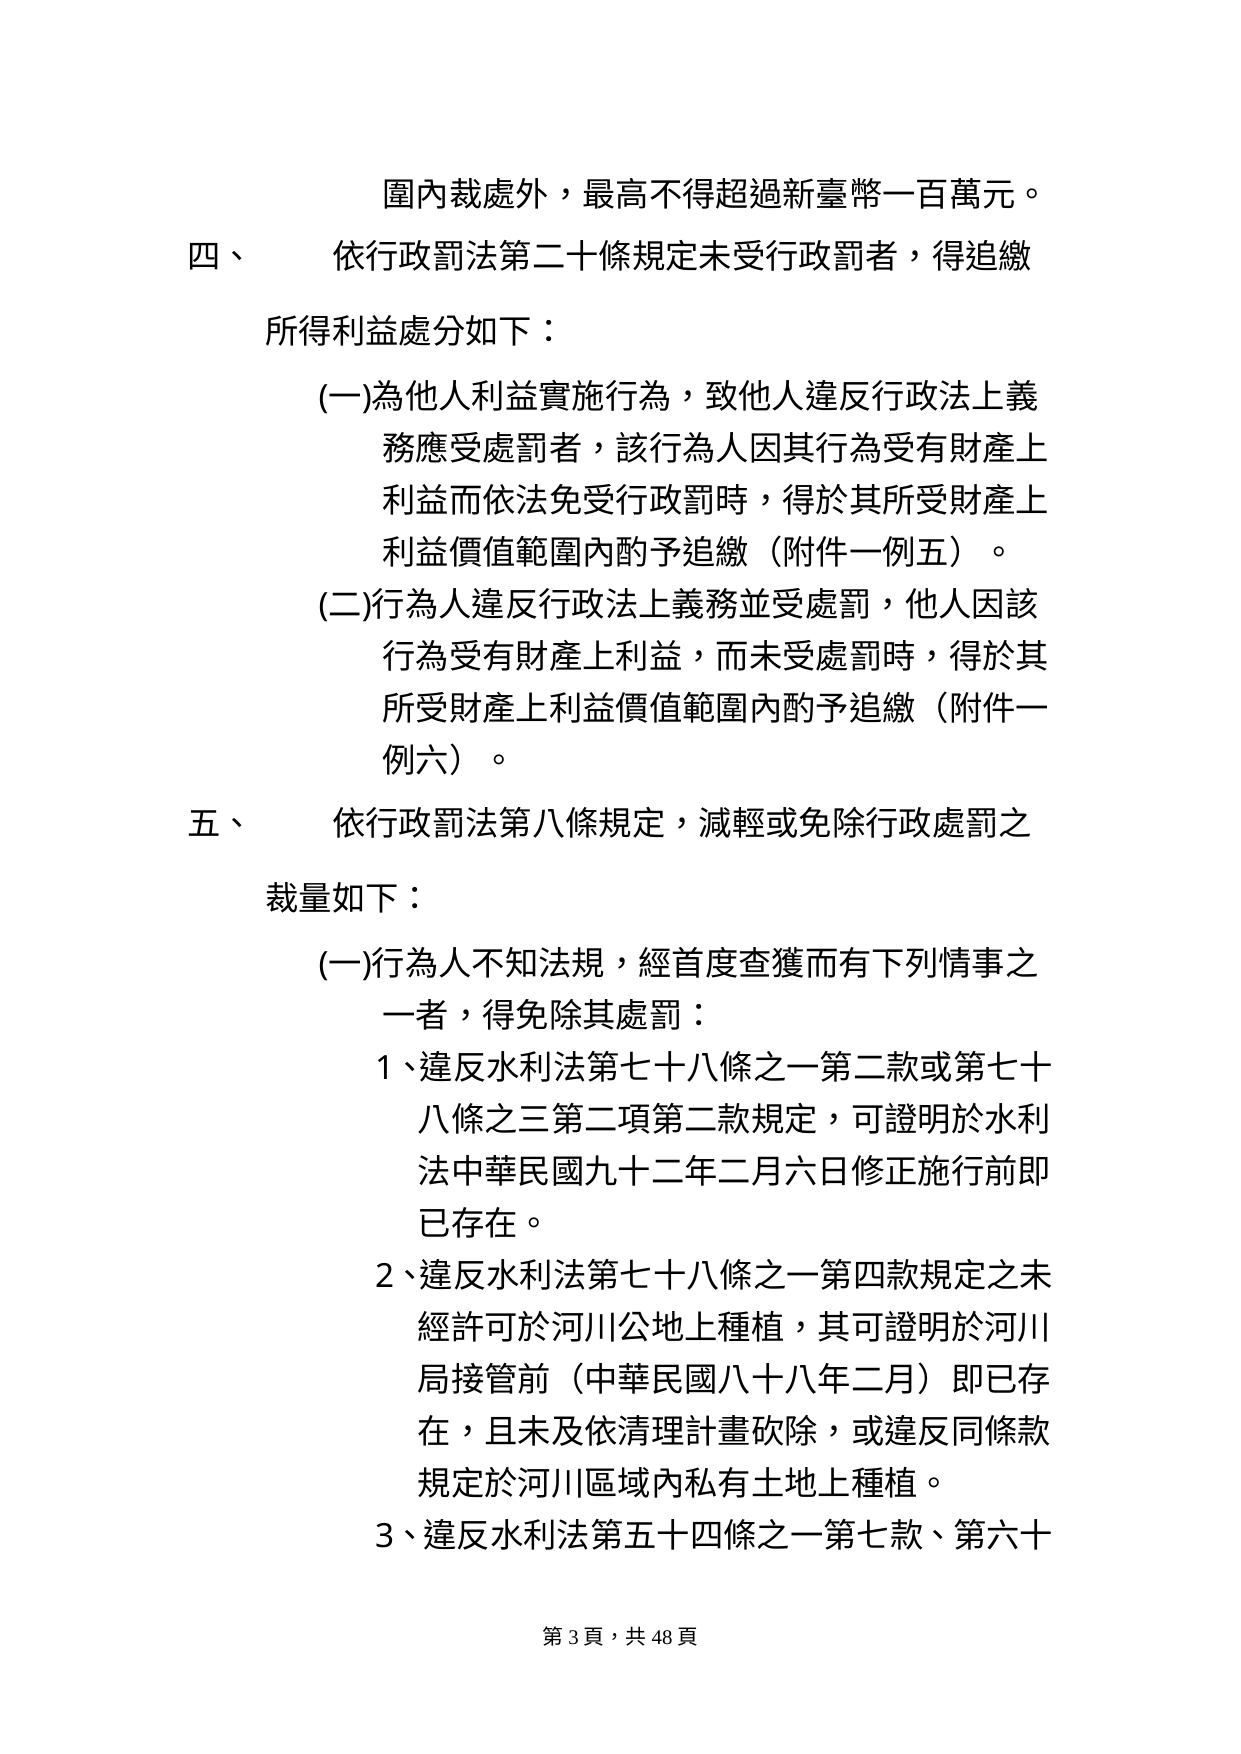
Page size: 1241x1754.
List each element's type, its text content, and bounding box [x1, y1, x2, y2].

text (一)行為人不知法規，經首度查獲而有下列情事之一者，得免除其處罰： [318, 933, 1053, 1037]
text (二)行為人違反行政法上義務並受處罰，他人因該行為受有財產上利益，而未受處罰時，得於其所受財產上利益價值範圍內酌予追繳（附件一例六）。 [318, 575, 1053, 783]
text 2、違反水利法第七十八條之一第四款規定之未經許可於河川公地上種植，其可證明於河川局接管前（中華民國八十八年二月）即已存在，且未及依清理計畫砍除，或違反同條款規定於河川區域內私有土地上種植。 [375, 1246, 1053, 1506]
text 3、違反水利法第五十四條之一第七款、第六十 [375, 1506, 1053, 1558]
text 圍內裁處外，最高不得超過新臺幣一百萬元。 [318, 164, 1053, 217]
text (一)為他人利益實施行為，致他人違反行政法上義務應受處罰者，該行為人因其行為受有財產上利益而依法免受行政罰時，得於其所受財產上利益價值範圍內酌予追繳（附件一例五）。 [318, 367, 1053, 575]
list 依行政罰法第二十條規定未受行政罰者，得追繳所得利益處分如下： [187, 217, 1053, 367]
text 1、違反水利法第七十八條之一第二款或第七十八條之三第二項第二款規定，可證明於水利法中華民國九十二年二月六日修正施行前即已存在。 [375, 1037, 1053, 1246]
list 依行政罰法第八條規定，減輕或免除行政處罰之裁量如下： [187, 783, 1053, 933]
